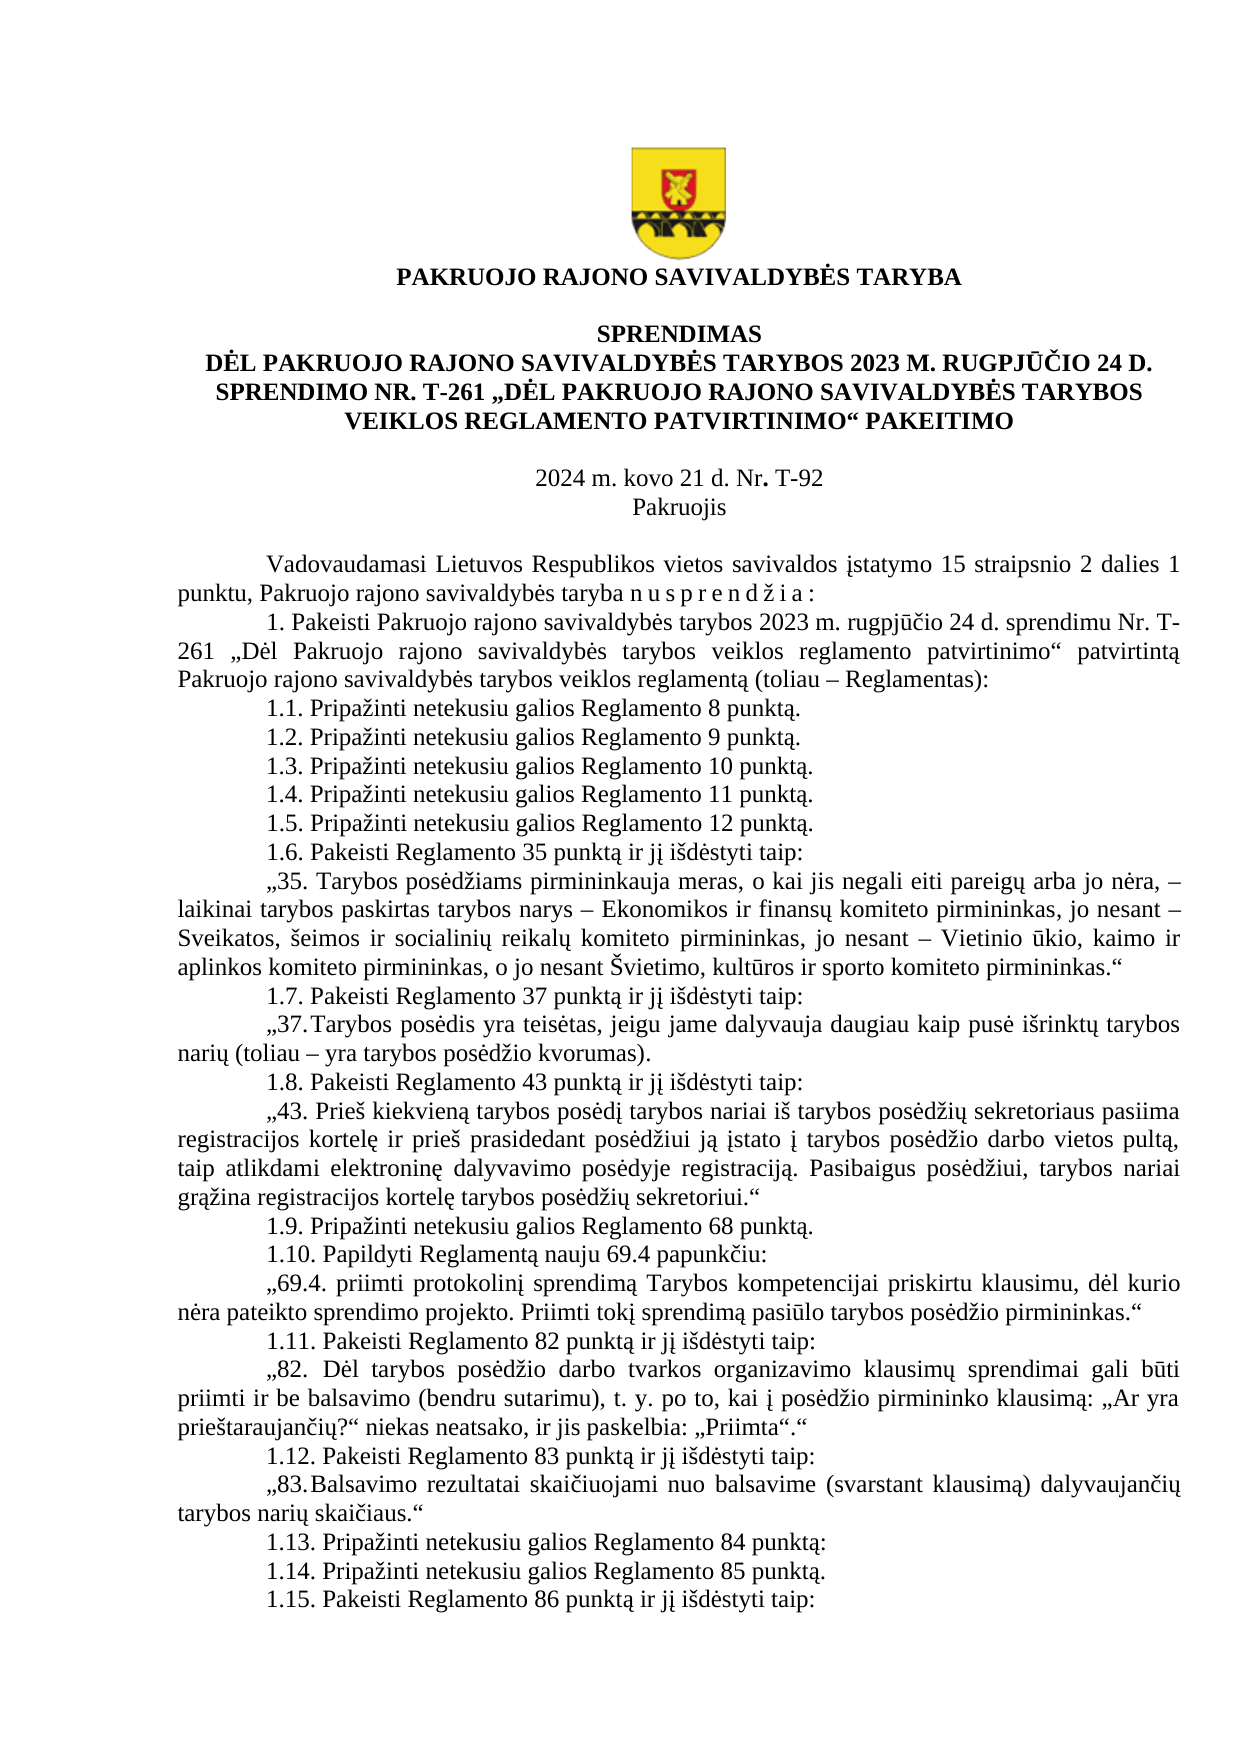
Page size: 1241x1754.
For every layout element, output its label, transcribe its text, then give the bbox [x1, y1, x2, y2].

text 1.14. Pripažinti netekusiu galios Reglamento 85 punktą. [177, 1556, 1181, 1584]
text 1.11. Pakeisti Reglamento 82 punktą ir jį išdėstyti taip: [177, 1326, 1181, 1354]
text 1.8. Pakeisti Reglamento 43 punktą ir jį išdėstyti taip: [177, 1067, 1181, 1096]
text 1.4. Pripažinti netekusiu galios Reglamento 11 punktą. [177, 779, 1181, 808]
text 1.5. Pripažinti netekusiu galios Reglamento 12 punktą. [177, 808, 1181, 837]
text 2024 m. kovo 21 d. Nr. T-92 [177, 463, 1181, 492]
text DĖL PAKRUOJO RAJONO SAVIVALDYBĖS TARYBOS 2023 M. RUGPJŪČIO 24 D. SPRENDIMO NR. T-261 „DĖL PAKRUOJO RAJONO SAVIVALDYBĖS TARYBOS VEIKLOS REGLAMENTO PATVIRTINIMO“ PAKEITIMO [177, 348, 1181, 434]
text 1.9. Pripažinti netekusiu galios Reglamento 68 punktą. [177, 1211, 1181, 1239]
text 1.6. Pakeisti Reglamento 35 punktą ir jį išdėstyti taip: [177, 837, 1181, 866]
text SPRENDIMAS [177, 319, 1181, 348]
text 1. Pakeisti Pakruojo rajono savivaldybės tarybos 2023 m. rugpjūčio 24 d. sprendimu Nr. T-261 „Dėl Pakruojo rajono savivaldybės tarybos veiklos reglamento patvirtinimo“ patvirtintą Pakruojo rajono savivaldybės tarybos veiklos reglamentą (toliau – Reglamentas): [177, 607, 1181, 693]
text „43. Prieš kiekvieną tarybos posėdį tarybos nariai iš tarybos posėdžių sekretoriaus pasiima registracijos kortelę ir prieš prasidedant posėdžiui ją įstato į tarybos posėdžio darbo vietos pultą, taip atlikdami elektroninę dalyvavimo posėdyje registraciją. Pasibaigus posėdžiui, tarybos nariai grąžina registracijos kortelę tarybos posėdžių sekretoriui.“ [177, 1096, 1181, 1211]
text 1.12. Pakeisti Reglamento 83 punktą ir jį išdėstyti taip: [177, 1441, 1181, 1469]
text 1.13. Pripažinti netekusiu galios Reglamento 84 punktą: [177, 1527, 1181, 1556]
text „69.4. priimti protokolinį sprendimą Tarybos kompetencijai priskirtu klausimu, dėl kurio nėra pateikto sprendimo projekto. Priimti tokį sprendimą pasiūlo tarybos posėdžio pirmininkas.“ [177, 1268, 1181, 1326]
text 1.2. Pripažinti netekusiu galios Reglamento 9 punktą. [177, 722, 1181, 751]
text 1.7. Pakeisti Reglamento 37 punktą ir jį išdėstyti taip: [177, 981, 1181, 1009]
text 1.1. Pripažinti netekusiu galios Reglamento 8 punktą. [177, 693, 1181, 722]
text Pakruojis [177, 492, 1181, 521]
subtitle PAKRUOJO RAJONO SAVIVALDYBĖS TARYBA [177, 262, 1181, 291]
text „37. Tarybos posėdis yra teisėtas, jeigu jame dalyvauja daugiau kaip pusė išrinktų tarybos narių (toliau – yra tarybos posėdžio kvorumas). [177, 1009, 1181, 1067]
text „82. Dėl tarybos posėdžio darbo tvarkos organizavimo klausimų sprendimai gali būti priimti ir be balsavimo (bendru sutarimu), t. y. po to, kai į posėdžio pirmininko klausimą: „Ar yra prieštaraujančių?“ niekas neatsako, ir jis paskelbia: „Priimta“.“ [177, 1354, 1181, 1441]
text Vadovaudamasi Lietuvos Respublikos vietos savivaldos įstatymo 15 straipsnio 2 dalies 1 punktu, Pakruojo rajono savivaldybės taryba nusprendžia: [177, 549, 1181, 607]
text „35. Tarybos posėdžiams pirmininkauja meras, o kai jis negali eiti pareigų arba jo nėra, – laikinai tarybos paskirtas tarybos narys – Ekonomikos ir finansų komiteto pirmininkas, jo nesant – Sveikatos, šeimos ir socialinių reikalų komiteto pirmininkas, jo nesant – Vietinio ūkio, kaimo ir aplinkos komiteto pirmininkas, o jo nesant Švietimo, kultūros ir sporto komiteto pirmininkas.“ [177, 866, 1181, 981]
text 1.15. Pakeisti Reglamento 86 punktą ir jį išdėstyti taip: [177, 1584, 1181, 1613]
text 1.3. Pripažinti netekusiu galios Reglamento 10 punktą. [177, 751, 1181, 779]
text „83. Balsavimo rezultatai skaičiuojami nuo balsavime (svarstant klausimą) dalyvaujančių tarybos narių skaičiaus.“ [177, 1469, 1181, 1527]
text 1.10. Papildyti Reglamentą nauju 69.4 papunkčiu: [177, 1239, 1181, 1268]
